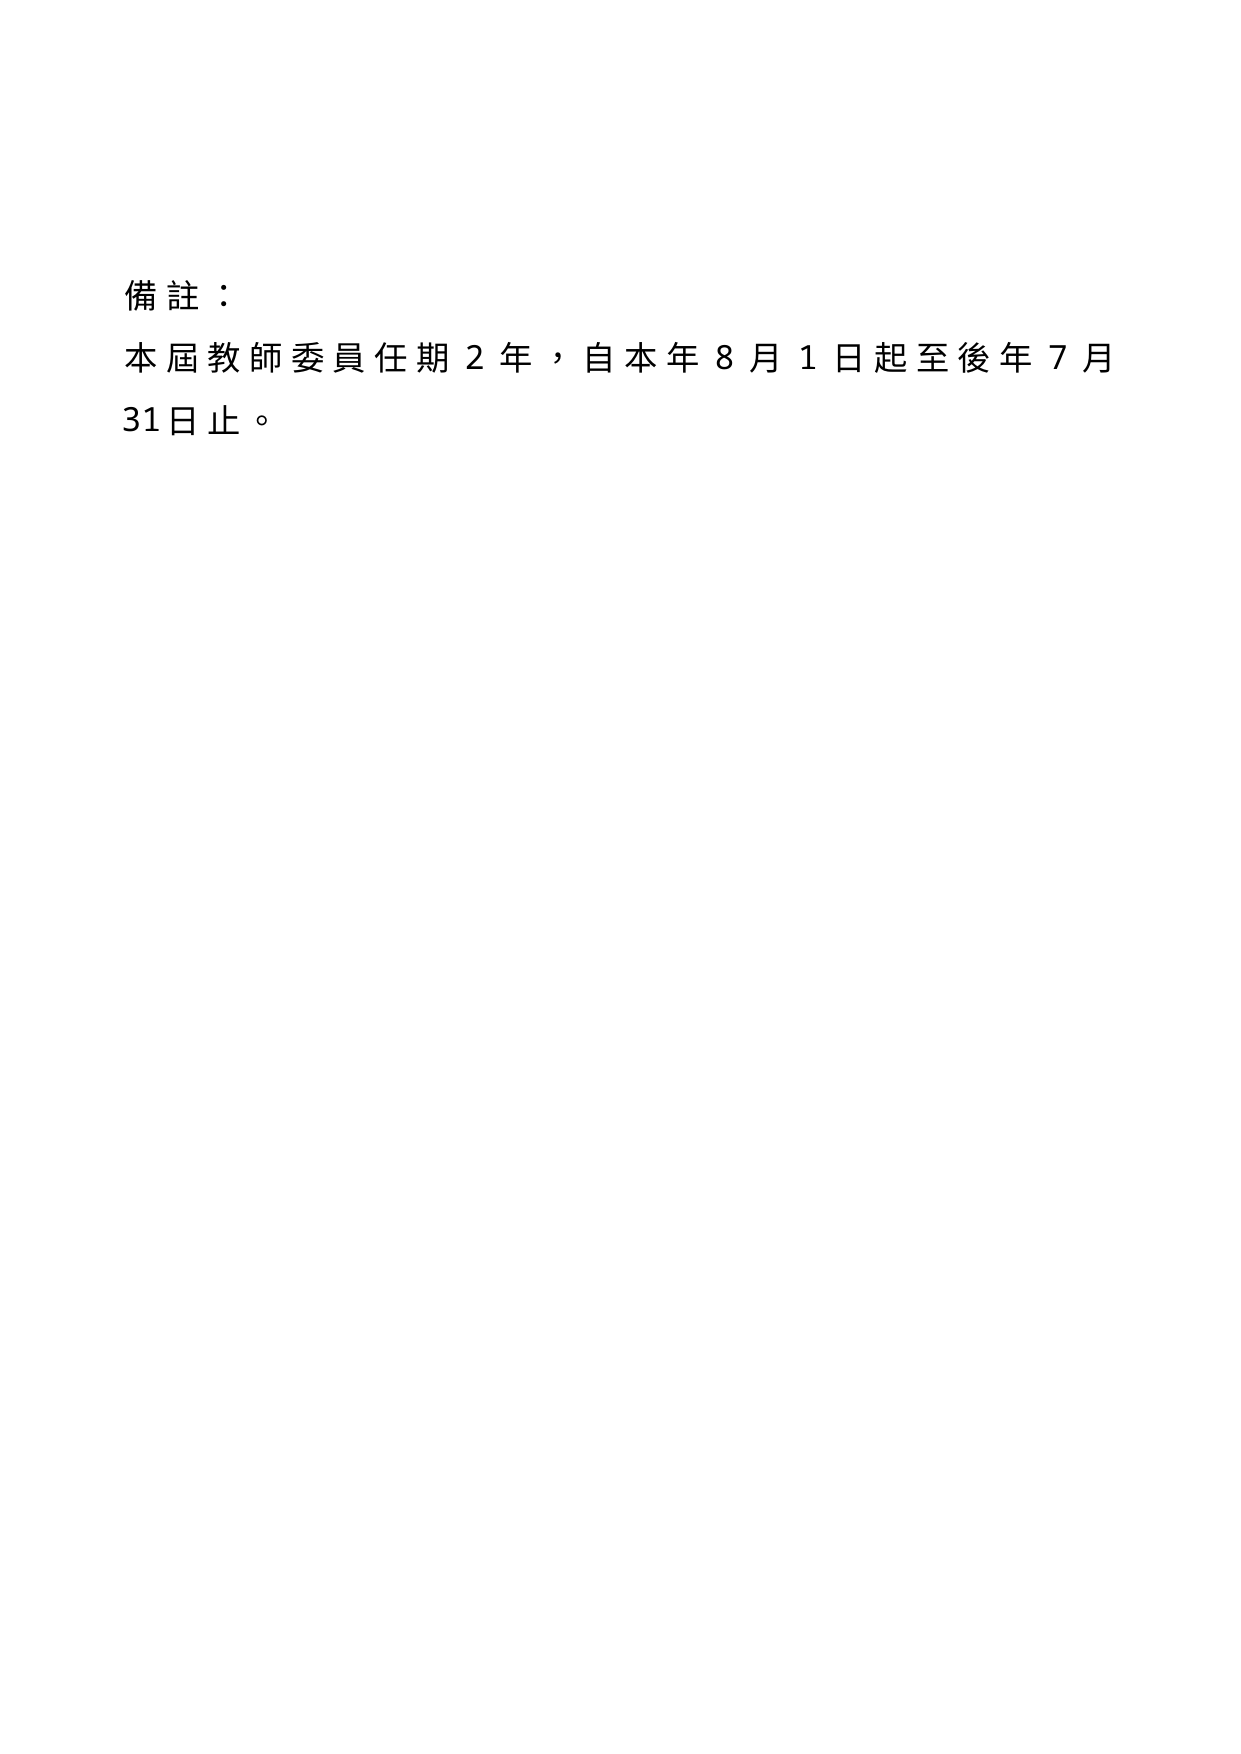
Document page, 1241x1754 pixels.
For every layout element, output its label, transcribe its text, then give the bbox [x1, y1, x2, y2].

text 本屆教師委員任期2年，自本年8月1日起至後年7月31日止。 [120, 314, 1120, 439]
text 備註： [120, 252, 1120, 314]
